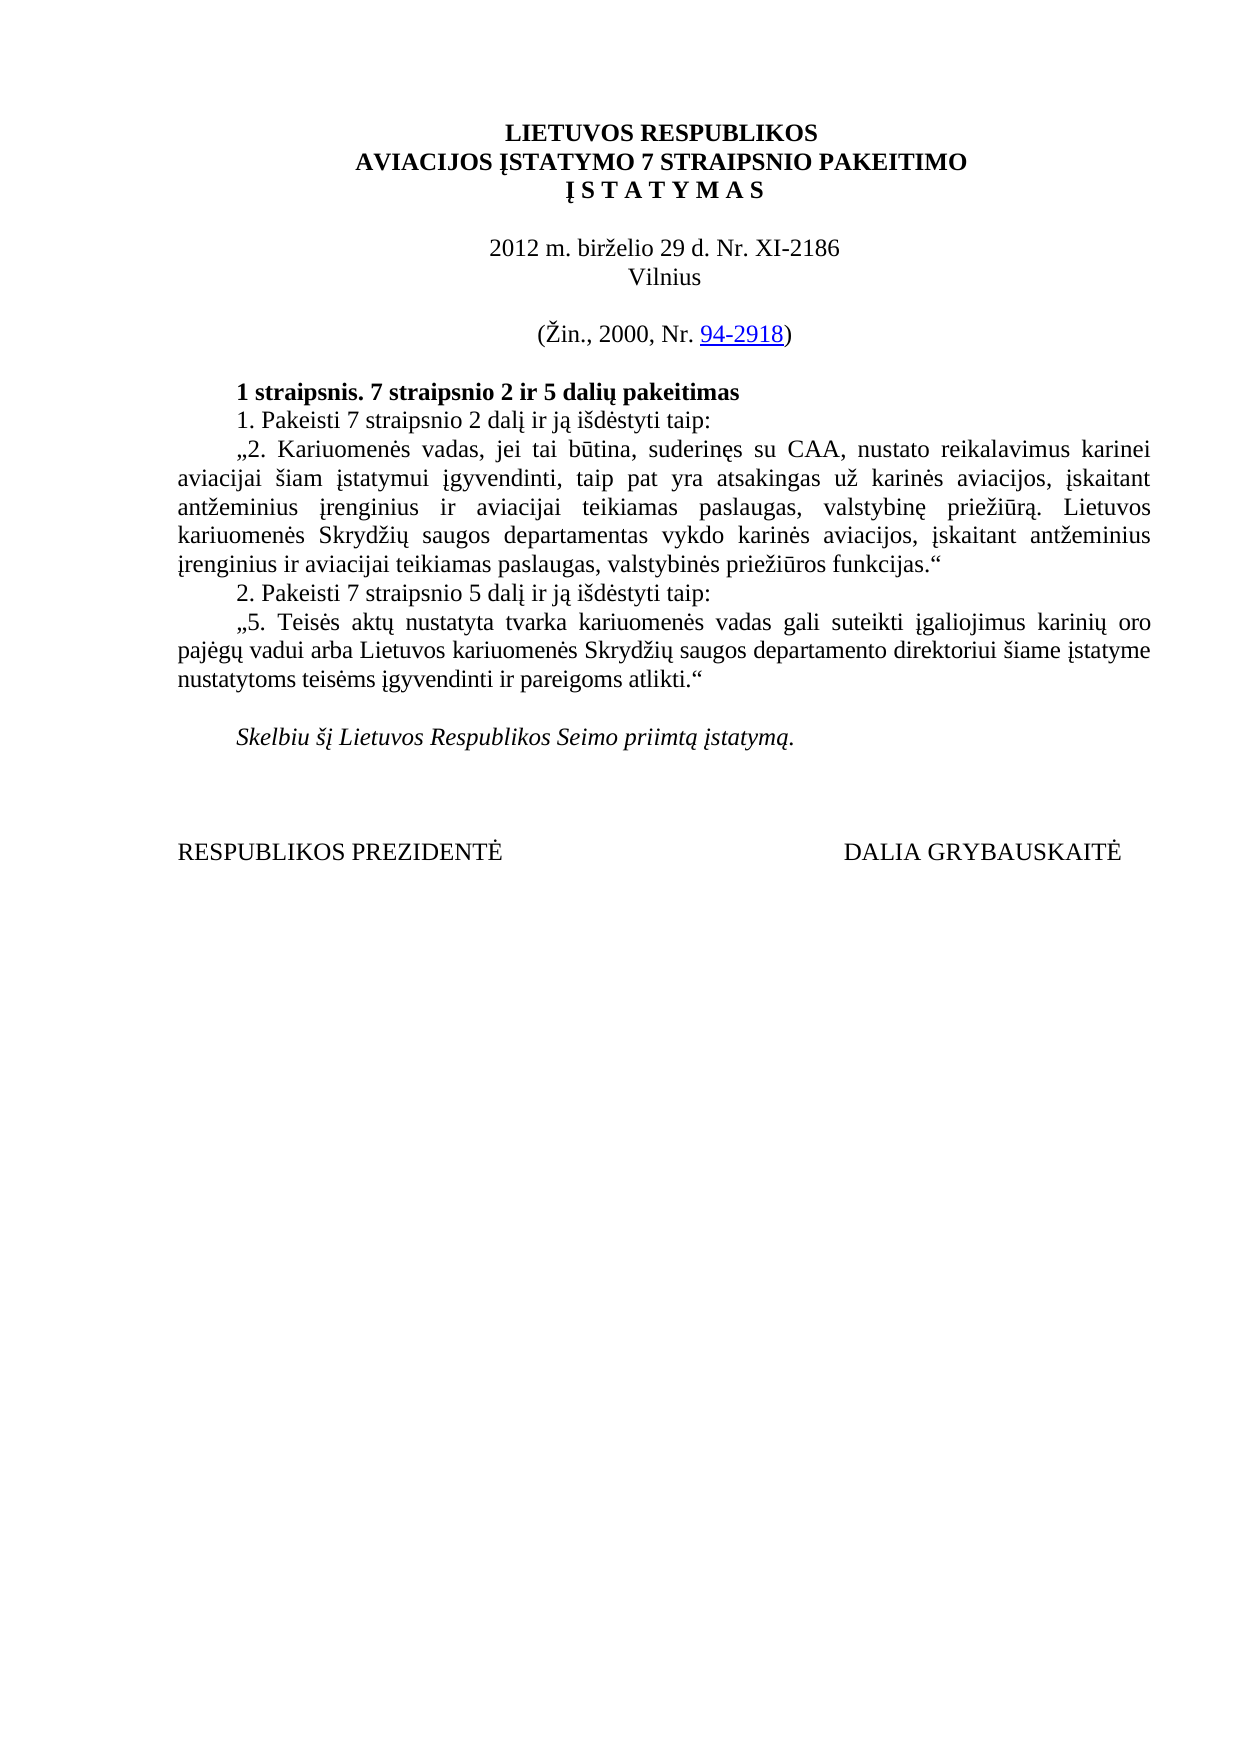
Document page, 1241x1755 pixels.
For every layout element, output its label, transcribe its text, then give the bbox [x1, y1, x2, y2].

text „2. Kariuomenės vadas, jei tai būtina, suderinęs su CAA, nustato reikalavimus karinei aviacijai šiam įstatymui įgyvendinti, taip pat yra atsakingas už karinės aviacijos, įskaitant antžeminius įrenginius ir aviacijai teikiamas paslaugas, valstybinę priežiūrą. Lietuvos kariuomenės Skrydžių saugos departamentas vykdo karinės aviacijos, įskaitant antžeminius įrenginius ir aviacijai teikiamas paslaugas, valstybinės priežiūros funkcijas.“ [177, 434, 1152, 578]
text 1 straipsnis. 7 straipsnio 2 ir 5 dalių pakeitimas [177, 377, 1152, 406]
text AVIACIJOS ĮSTATYMO 7 STRAIPSNIO PAKEITIMO [177, 147, 1152, 176]
text Skelbiu šį Lietuvos Respublikos Seimo priimtą įstatymą. [177, 722, 1152, 751]
text 1. Pakeisti 7 straipsnio 2 dalį ir ją išdėstyti taip: [177, 406, 1152, 434]
text 2012 m. birželio 29 d. Nr. XI-2186 [177, 233, 1152, 262]
text „5. Teisės aktų nustatyta tvarka kariuomenės vadas gali suteikti įgaliojimus karinių oro pajėgų vadui arba Lietuvos kariuomenės Skrydžių saugos departamento direktoriui šiame įstatyme nustatytoms teisėms įgyvendinti ir pareigoms atlikti.“ [177, 607, 1152, 693]
text (Žin., 2000, Nr. 94-2918) [177, 319, 1152, 348]
text Vilnius [177, 262, 1152, 291]
text RESPUBLIKOS PREZIDENTĖ DALIA GRYBAUSKAITĖ [177, 837, 1152, 866]
text 2. Pakeisti 7 straipsnio 5 dalį ir ją išdėstyti taip: [177, 578, 1152, 607]
text ĮSTATYMAS [177, 176, 1152, 204]
text LIETUVOS RESPUBLIKOS [177, 118, 1152, 147]
